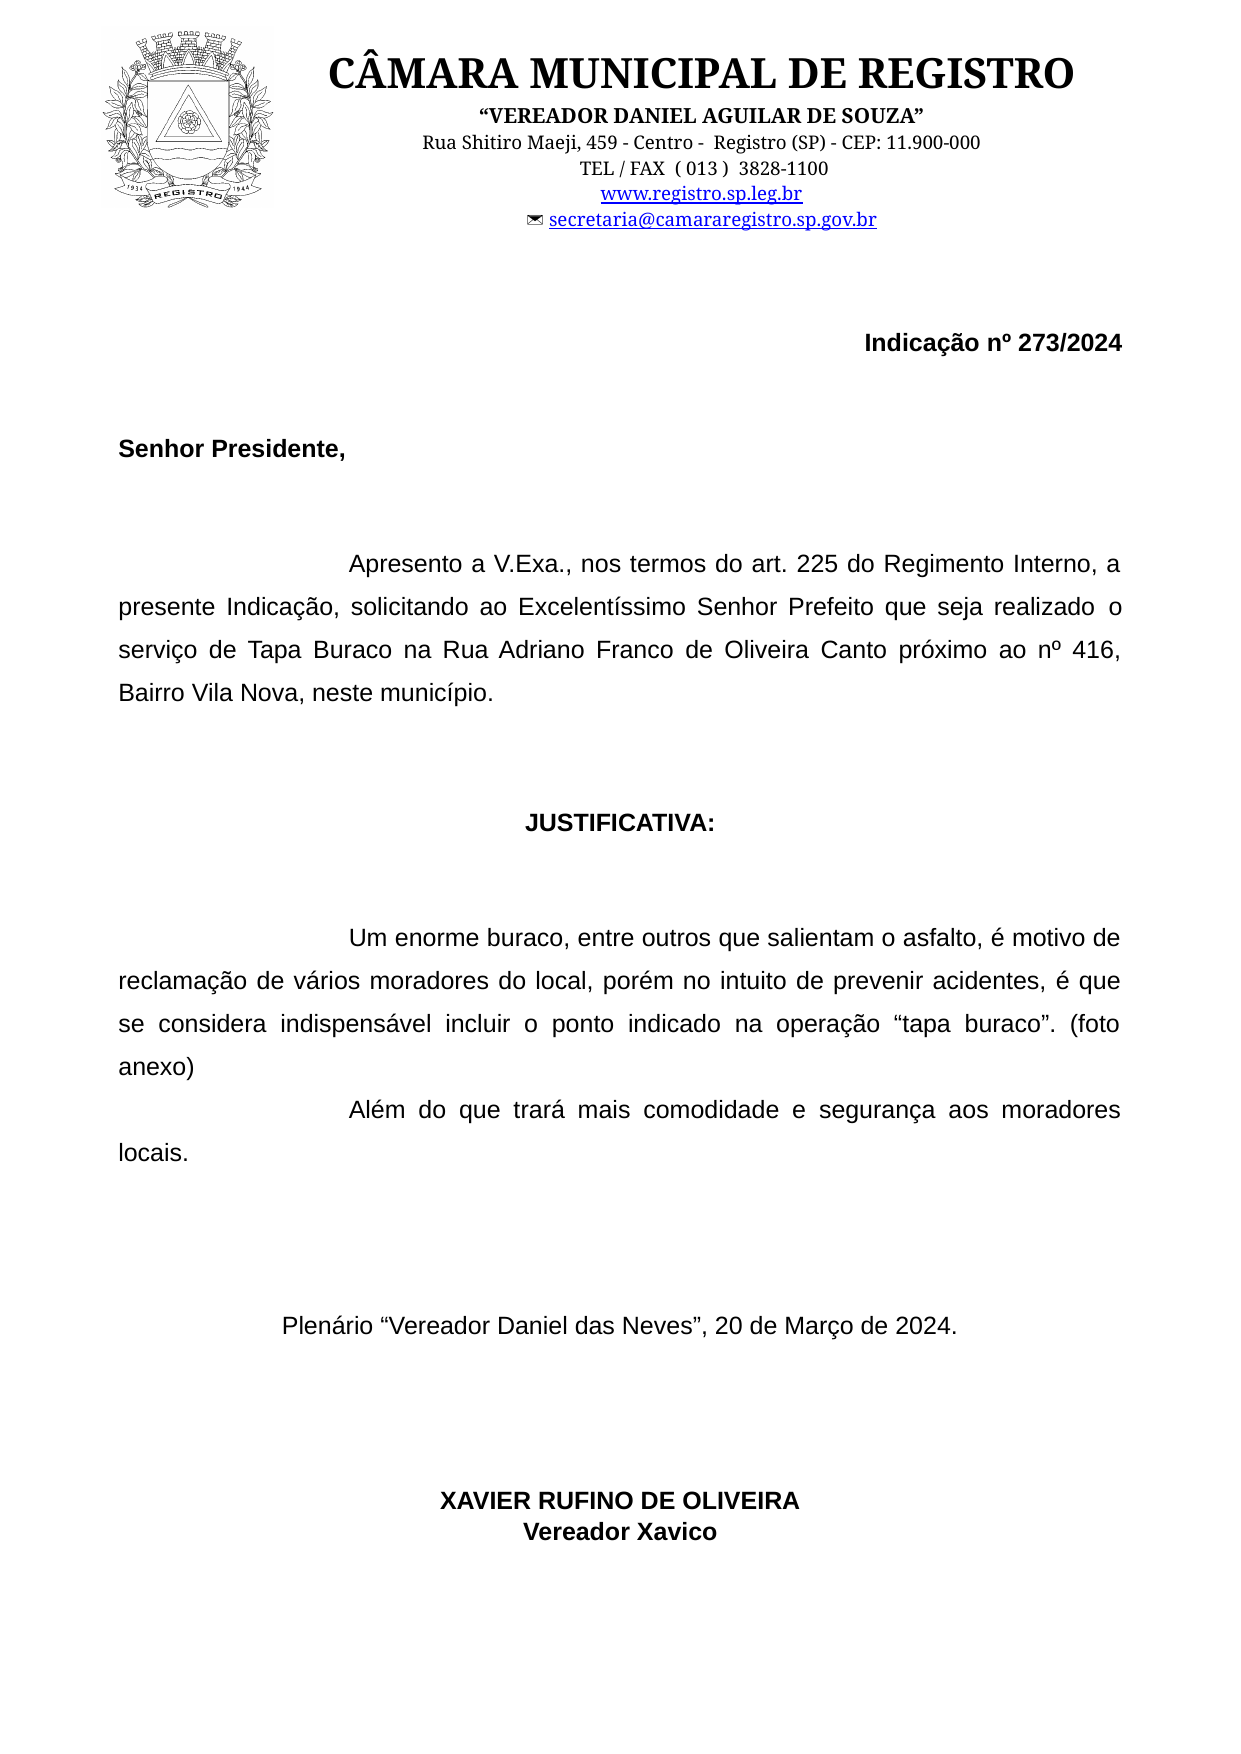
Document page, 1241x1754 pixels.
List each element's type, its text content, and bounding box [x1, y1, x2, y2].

text JUSTIFICATIVA: [118, 808, 1122, 836]
text Além do que trará mais comodidade e segurança aos moradores locais. [118, 1095, 1122, 1167]
text Plenário “Vereador Daniel das Neves”, 20 de Março de 2024. [118, 1311, 1122, 1339]
text Um enorme buraco, entre outros que salientam o asfalto, é motivo de reclamação de vários moradores do local, porém no intuito de prevenir acidentes, é que se considera indispensável incluir o ponto indicado na operação “tapa buraco”. (foto anexo) [118, 923, 1122, 1081]
text Apresento a V.Exa., nos termos do art. 225 do Regimento Interno, a presente Indicação, solicitando ao Excelentíssimo Senhor Prefeito que seja realizado o serviço de Tapa Buraco na Rua Adriano Franco de Oliveira Canto próximo ao nº 416, Bairro Vila Nova, neste município. [118, 549, 1122, 707]
text Senhor Presidente, [118, 434, 1122, 463]
text Indicação nº 273/2024 [118, 328, 1122, 357]
text Vereador Xavico [118, 1514, 1122, 1546]
text XAVIER RUFINO DE OLIVEIRA [118, 1483, 1122, 1514]
